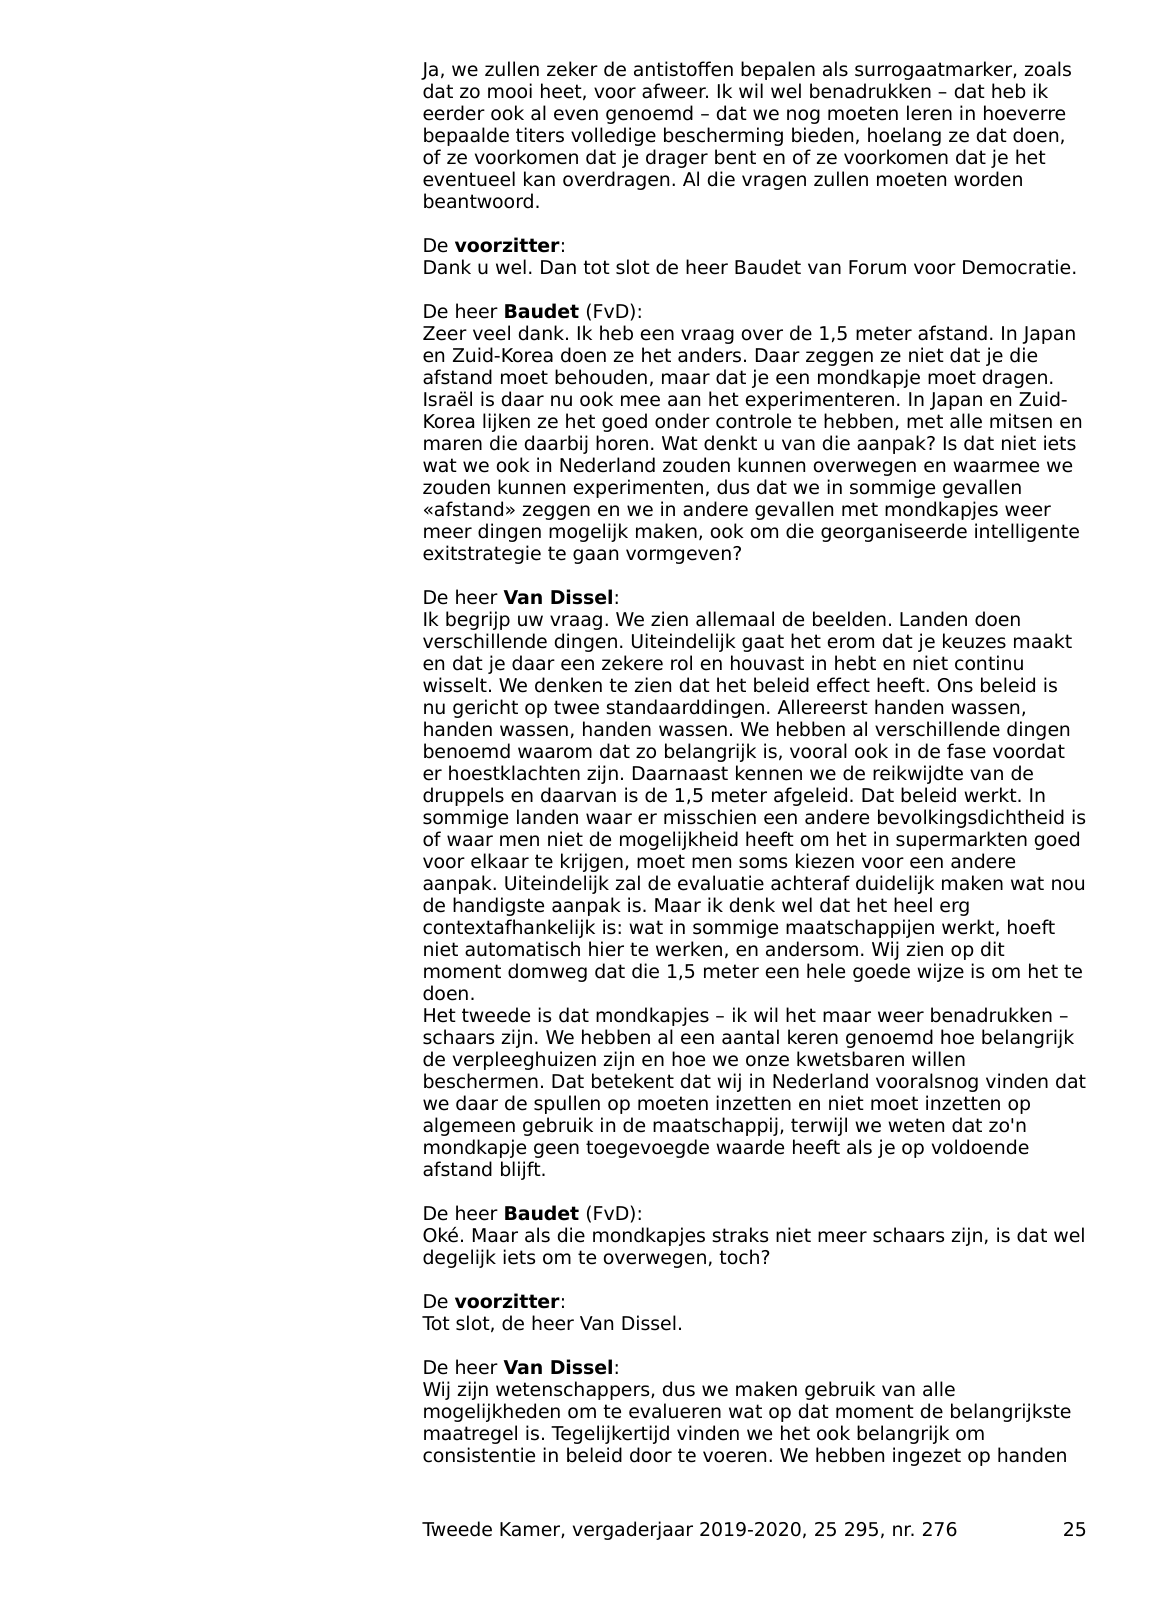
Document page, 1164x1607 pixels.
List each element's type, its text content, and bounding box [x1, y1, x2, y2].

text De voorzitter: [422, 235, 1087, 257]
text Tot slot, de heer Van Dissel. [422, 1313, 1087, 1335]
text Ja, we zullen zeker de antistoffen bepalen als surrogaatmarker, zoals dat zo mooi heet, voor afweer. Ik wil wel benadrukken – dat heb ik eerder ook al even genoemd – dat we nog moeten leren in hoeverre bepaalde titers volledige bescherming bieden, hoelang ze dat doen, of ze voorkomen dat je drager bent en of ze voorkomen dat je het eventueel kan overdragen. Al die vragen zullen moeten worden beantwoord. [422, 59, 1087, 213]
text De heer Van Dissel: [422, 587, 1087, 609]
text De heer Baudet (FvD): [422, 301, 1087, 323]
text De voorzitter: [422, 1291, 1087, 1313]
text Wij zijn wetenschappers, dus we maken gebruik van alle mogelijkheden om te evalueren wat op dat moment de belangrijkste maatregel is. Tegelijkertijd vinden we het ook belangrijk om consistentie in beleid door te voeren. We hebben ingezet op handen [422, 1379, 1087, 1467]
text Dank u wel. Dan tot slot de heer Baudet van Forum voor Democratie. [422, 257, 1087, 279]
text Oké. Maar als die mondkapjes straks niet meer schaars zijn, is dat wel degelijk iets om te overwegen, toch? [422, 1225, 1087, 1269]
text Zeer veel dank. Ik heb een vraag over de 1,5 meter afstand. In Japan en Zuid-Korea doen ze het anders. Daar zeggen ze niet dat je die afstand moet behouden, maar dat je een mondkapje moet dragen. Israël is daar nu ook mee aan het experimenteren. In Japan en Zuid-Korea lijken ze het goed onder controle te hebben, met alle mitsen en maren die daarbij horen. Wat denkt u van die aanpak? Is dat niet iets wat we ook in Nederland zouden kunnen overwegen en waarmee we zouden kunnen experimenten, dus dat we in sommige gevallen «afstand» zeggen en we in andere gevallen met mondkapjes weer meer dingen mogelijk maken, ook om die georganiseerde intelligente exitstrategie te gaan vormgeven? [422, 323, 1087, 565]
text Ik begrijp uw vraag. We zien allemaal de beelden. Landen doen verschillende dingen. Uiteindelijk gaat het erom dat je keuzes maakt en dat je daar een zekere rol en houvast in hebt en niet continu wisselt. We denken te zien dat het beleid effect heeft. Ons beleid is nu gericht op twee standaarddingen. Allereerst handen wassen, handen wassen, handen wassen. We hebben al verschillende dingen benoemd waarom dat zo belangrijk is, vooral ook in de fase voordat er hoestklachten zijn. Daarnaast kennen we de reikwijdte van de druppels en daarvan is de 1,5 meter afgeleid. Dat beleid werkt. In sommige landen waar er misschien een andere bevolkingsdichtheid is of waar men niet de mogelijkheid heeft om het in supermarkten goed voor elkaar te krijgen, moet men soms kiezen voor een andere aanpak. Uiteindelijk zal de evaluatie achteraf duidelijk maken wat nou de handigste aanpak is. Maar ik denk wel dat het heel erg contextafhankelijk is: wat in sommige maatschappijen werkt, hoeft niet automatisch hier te werken, en andersom. Wij zien op dit moment domweg dat die 1,5 meter een hele goede wijze is om het te doen. [422, 609, 1087, 1005]
text De heer Baudet (FvD): [422, 1203, 1087, 1225]
text Het tweede is dat mondkapjes – ik wil het maar weer benadrukken – schaars zijn. We hebben al een aantal keren genoemd hoe belangrijk de verpleeghuizen zijn en hoe we onze kwetsbaren willen beschermen. Dat betekent dat wij in Nederland vooralsnog vinden dat we daar de spullen op moeten inzetten en niet moet inzetten op algemeen gebruik in de maatschappij, terwijl we weten dat zo'n mondkapje geen toegevoegde waarde heeft als je op voldoende afstand blijft. [422, 1005, 1087, 1181]
text De heer Van Dissel: [422, 1357, 1087, 1379]
